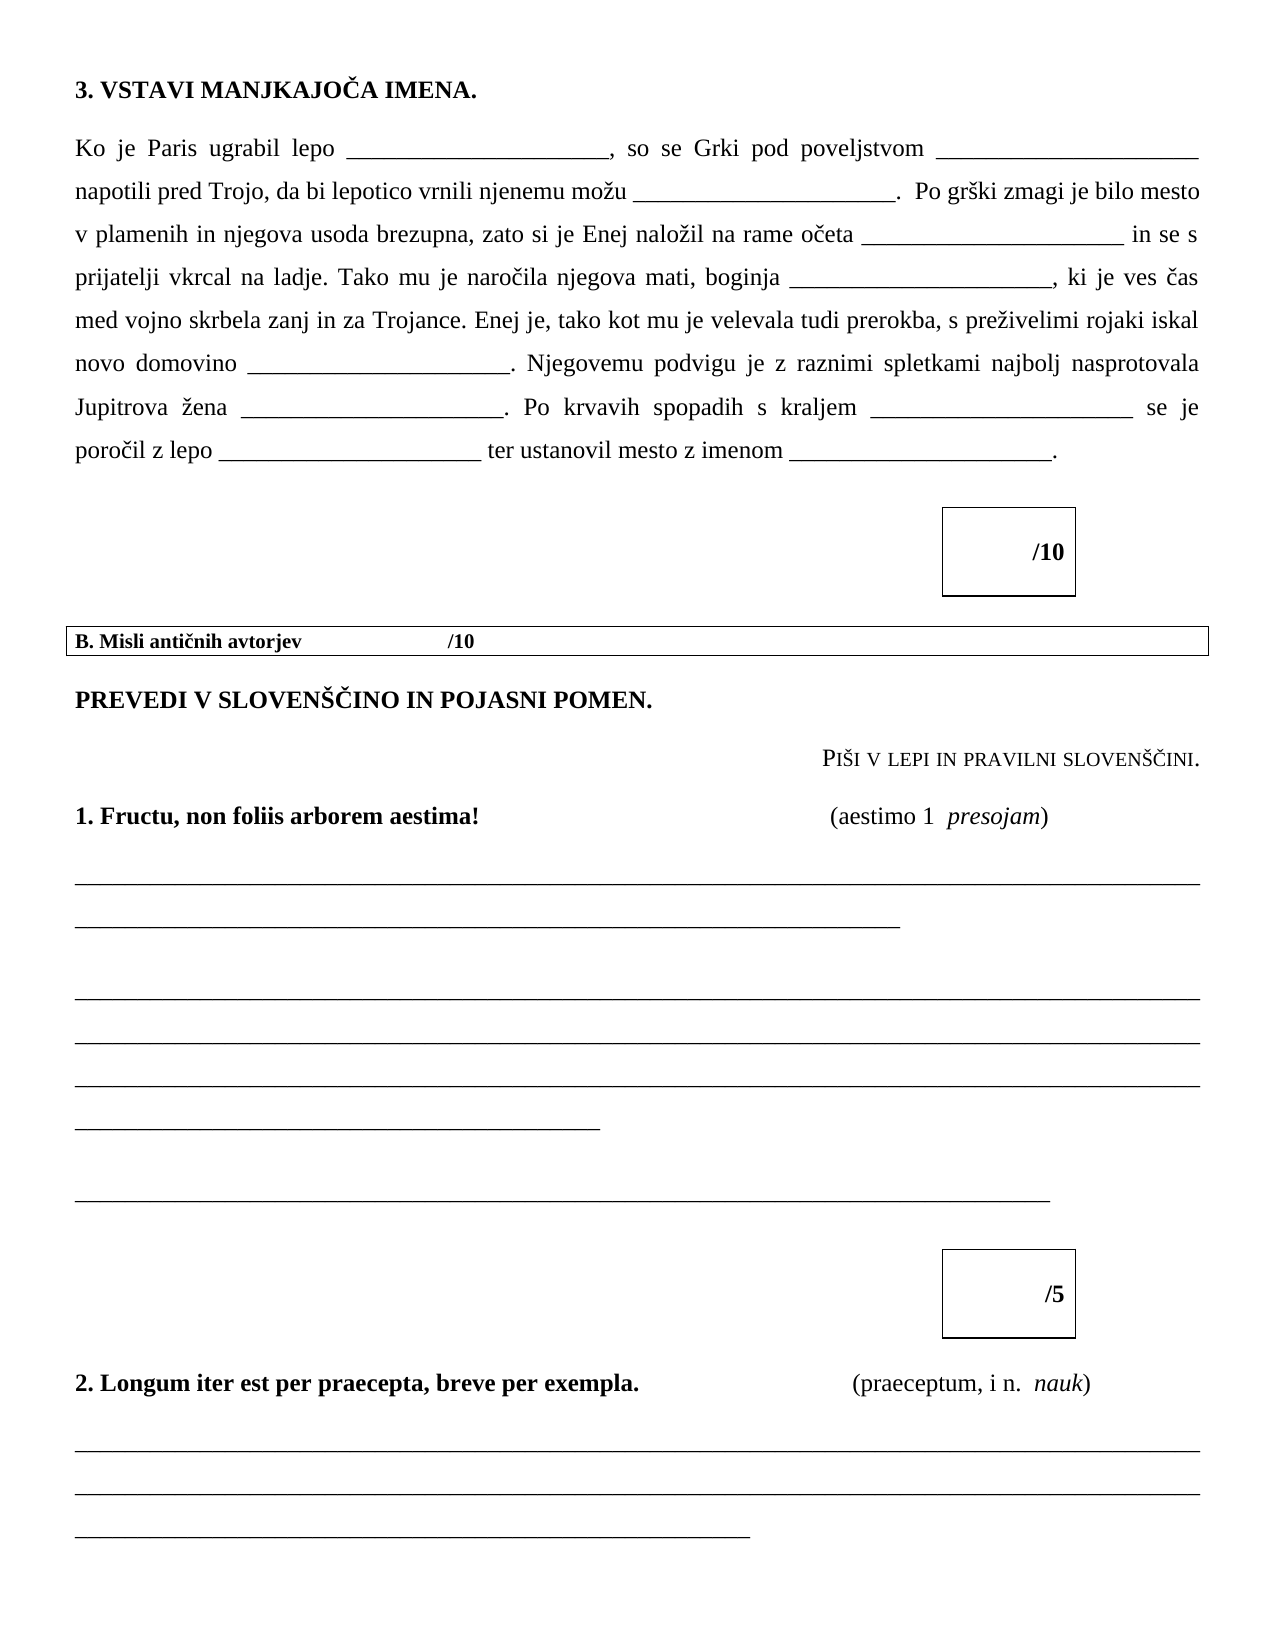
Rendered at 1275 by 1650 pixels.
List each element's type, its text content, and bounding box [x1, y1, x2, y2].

text 1. Fructu, non foliis arborem aestima! (aestimo 1 presojam) [75, 801, 1200, 830]
subtitle B. Misli antičnih avtorjev /10 [67, 627, 1208, 655]
text __________________________________________________________________ [75, 885, 1200, 931]
text __________________________________________________________________________________________ [75, 859, 1200, 884]
text Prevedi v slovenščino in pojasni pomen. [75, 685, 1200, 714]
text __________________________________________________________________________________________ [75, 1452, 1200, 1494]
text __________________________________________________________________________________________ [75, 1000, 1200, 1043]
text 3. VSTAVI MANJKAJOČA IMENA. [75, 75, 1200, 104]
table_header [75, 507, 942, 595]
table_header /10 [943, 508, 1075, 595]
text __________________________________________________________________________________________ [75, 974, 1200, 999]
text Ko je Paris ugrabil lepo _____________________, so se Grki pod poveljstvom _____________________ napotili pred Trojo, da bi lepotico vrnili njenemu možu _____________________. Po grški zmagi je bilo mesto v plamenih in njegova usoda brezupna, zato si je Enej naložil na rame očeta _____________________ in se s prijatelji vkrcal na ladje. Tako mu je naročila njegova mati, boginja _____________________, ki je ves čas med vojno skrbela zanj in za Trojance. Enej je, tako kot mu je velevala tudi prerokba, s preživelimi rojaki iskal novo domovino _____________________. Njegovemu podvigu je z raznimi spletkami najbolj nasprotovala Jupitrova žena _____________________. Po krvavih spopadih s kraljem _____________________ se je poročil z lepo _____________________ ter ustanovil mesto z imenom _____________________. [75, 133, 1200, 463]
text __________________________________________ [75, 1087, 1200, 1133]
text ______________________________________________________ [75, 1495, 1200, 1541]
text __________________________________________________________________________________________ [75, 1426, 1200, 1451]
text ______________________________________________________________________________ [75, 1176, 1200, 1205]
table_header /5 [943, 1250, 1075, 1337]
table_header [75, 1249, 942, 1337]
text 2. Longum iter est per praecepta, breve per exempla. (praeceptum, i n. nauk) [75, 1368, 1200, 1397]
text __________________________________________________________________________________________ [75, 1044, 1200, 1086]
text Piši v lepi in pravilni slovenščini. [75, 743, 1200, 772]
